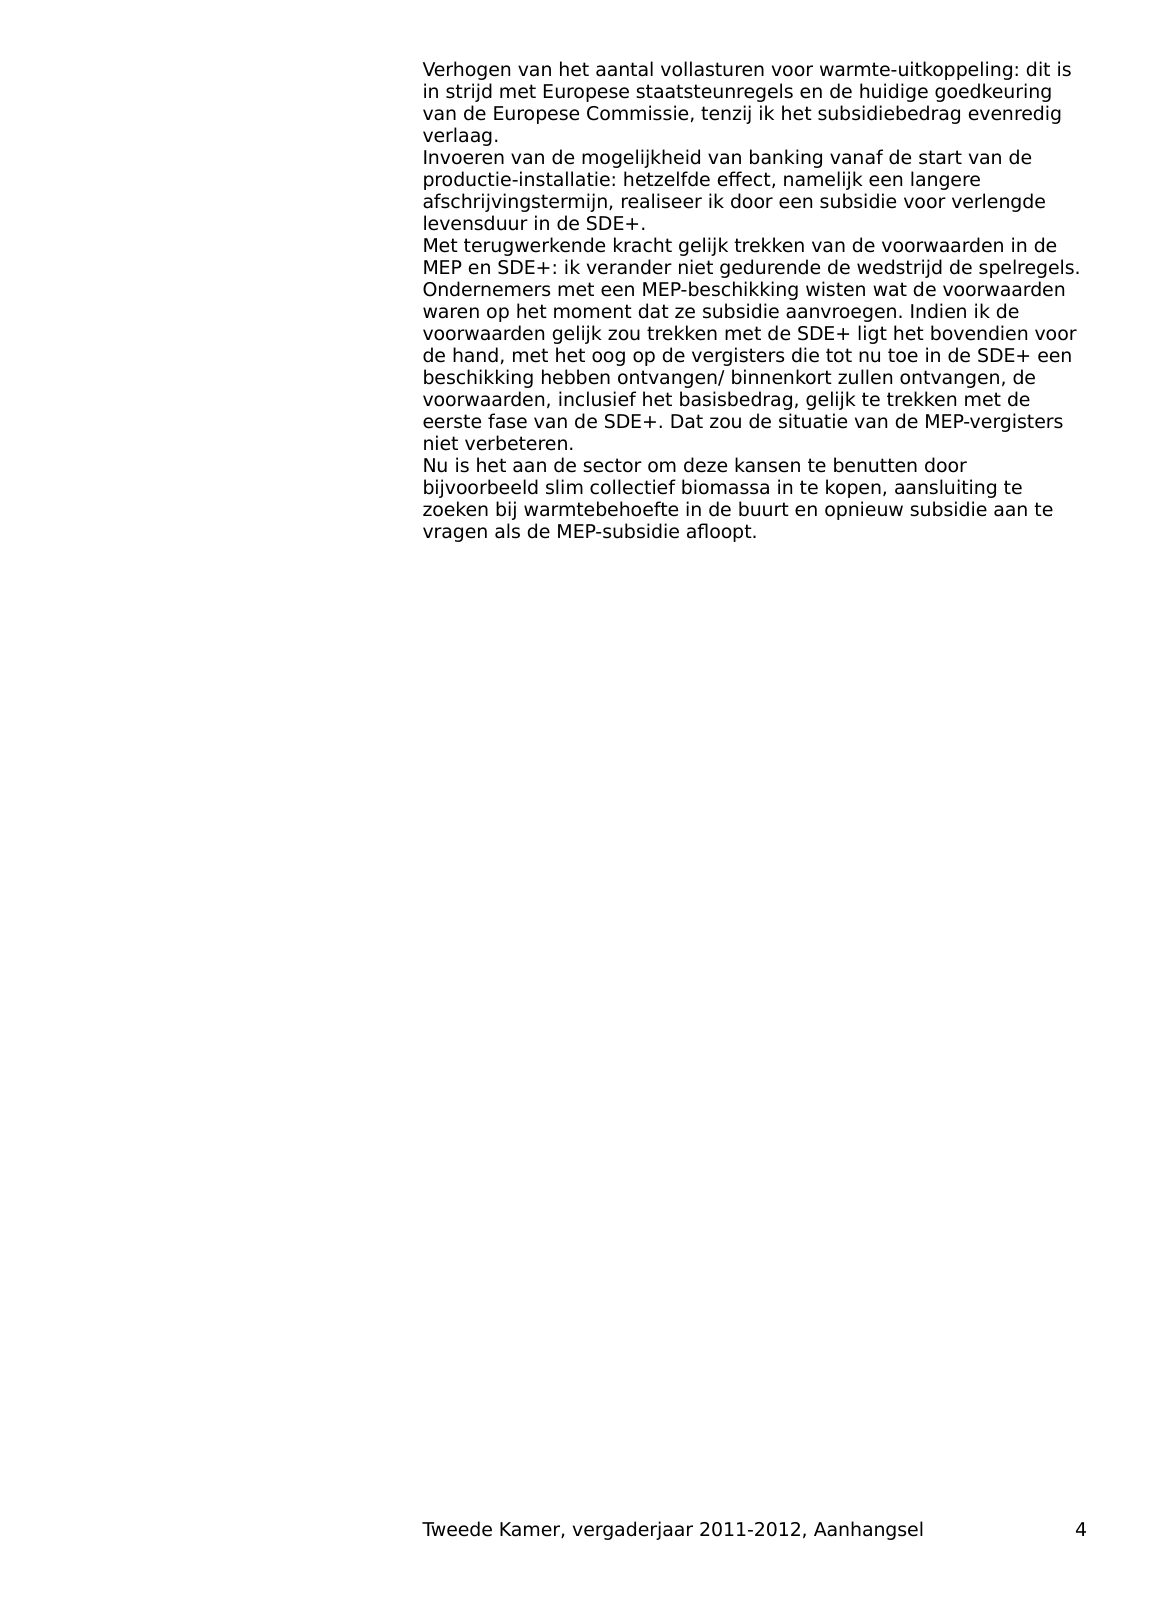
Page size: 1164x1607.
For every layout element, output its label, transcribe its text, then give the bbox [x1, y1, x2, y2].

text Verhogen van het aantal vollasturen voor warmte-uitkoppeling: dit is in strijd met Europese staatsteunregels en de huidige goedkeuring van de Europese Commissie, tenzij ik het subsidiebedrag evenredig verlaag. [422, 59, 1087, 147]
text Nu is het aan de sector om deze kansen te benutten door bijvoorbeeld slim collectief biomassa in te kopen, aansluiting te zoeken bij warmtebehoefte in de buurt en opnieuw subsidie aan te vragen als de MEP-subsidie afloopt. [422, 455, 1087, 543]
text Invoeren van de mogelijkheid van banking vanaf de start van de productie-installatie: hetzelfde effect, namelijk een langere afschrijvingstermijn, realiseer ik door een subsidie voor verlengde levensduur in de SDE+. [422, 147, 1087, 235]
text Met terugwerkende kracht gelijk trekken van de voorwaarden in de MEP en SDE+: ik verander niet gedurende de wedstrijd de spelregels. Ondernemers met een MEP-beschikking wisten wat de voorwaarden waren op het moment dat ze subsidie aanvroegen. Indien ik de voorwaarden gelijk zou trekken met de SDE+ ligt het bovendien voor de hand, met het oog op de vergisters die tot nu toe in de SDE+ een beschikking hebben ontvangen/ binnenkort zullen ontvangen, de voorwaarden, inclusief het basisbedrag, gelijk te trekken met de eerste fase van de SDE+. Dat zou de situatie van de MEP-vergisters niet verbeteren. [422, 235, 1087, 455]
